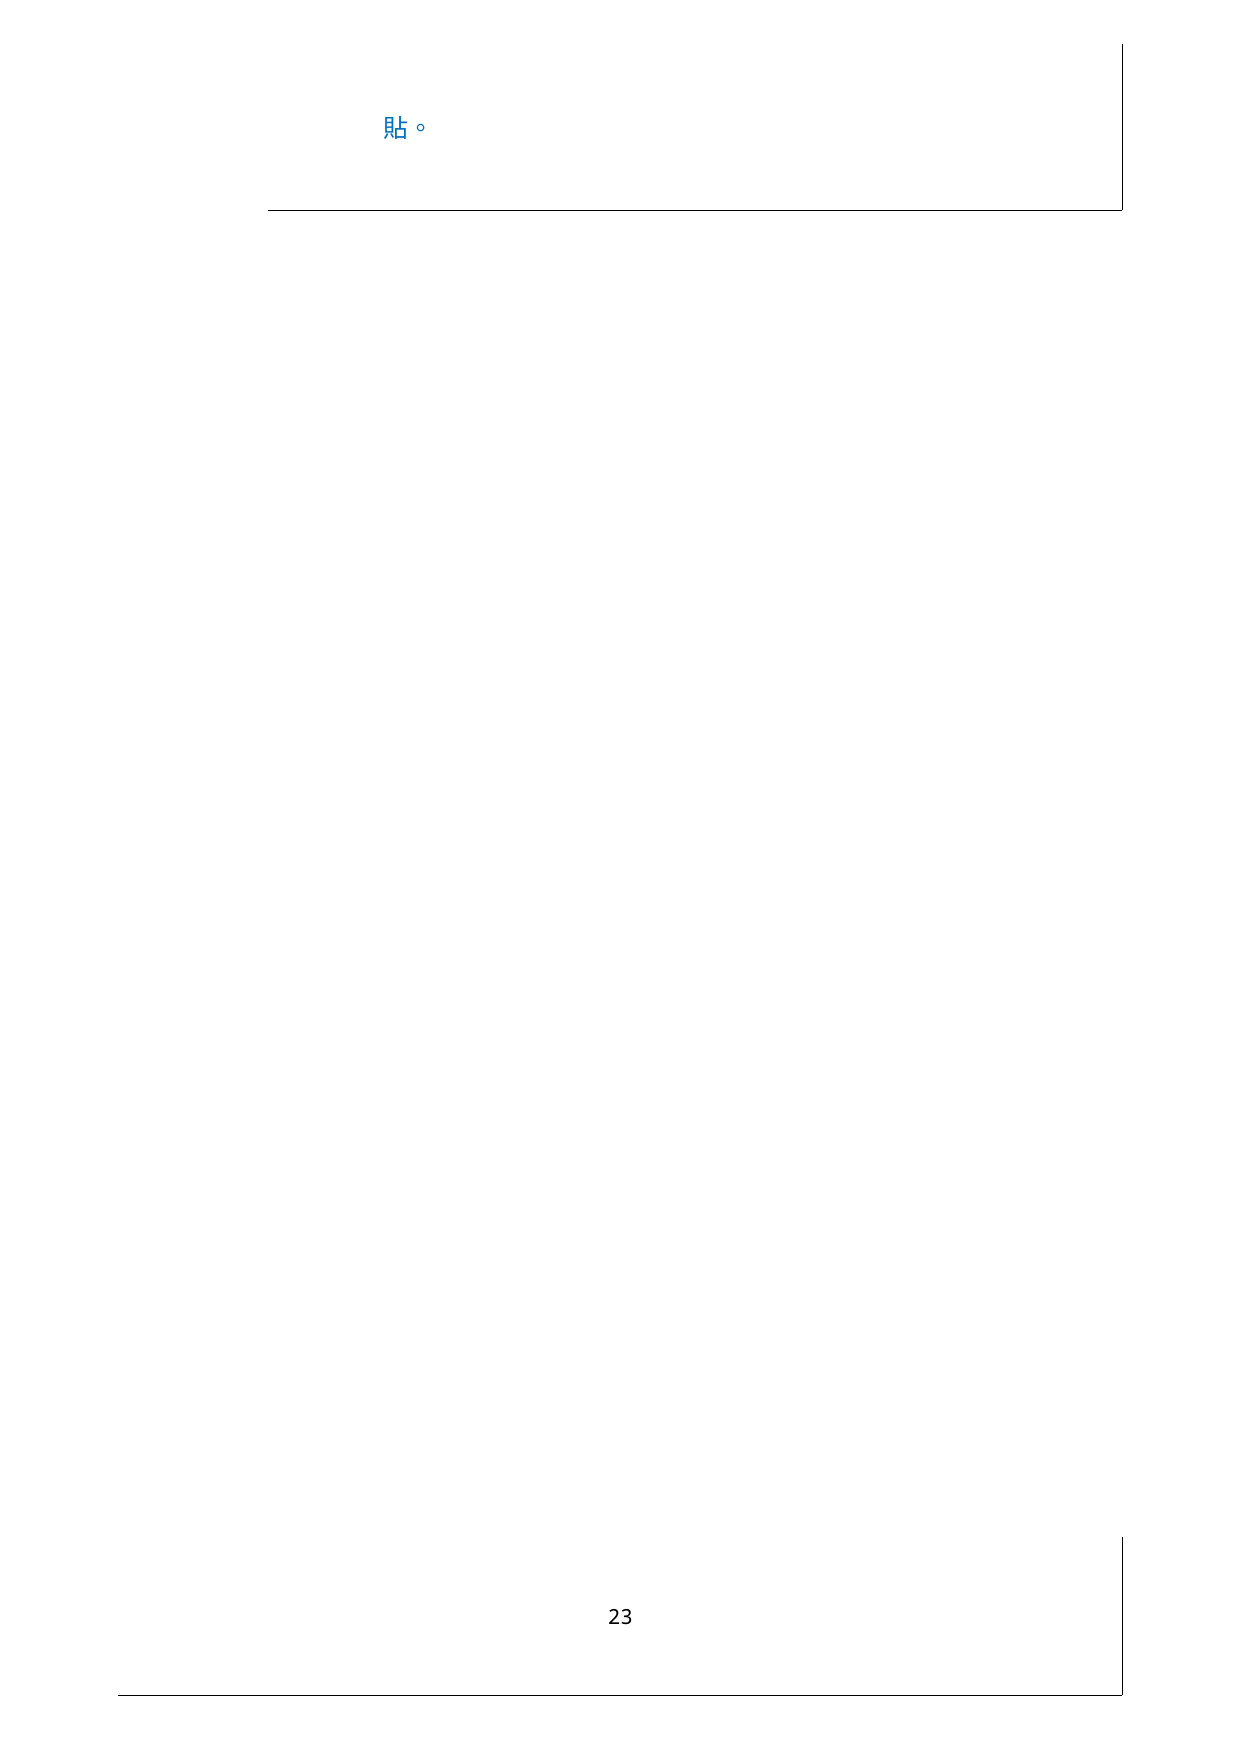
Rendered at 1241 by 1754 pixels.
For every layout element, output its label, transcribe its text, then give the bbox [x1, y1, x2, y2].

list 承1，請敘明本計畫對「貴單位發展之前瞻性」或「產品研發之創新性」，以利審議委員評估本計畫是否得適用利息補貼。 [268, 44, 1122, 210]
